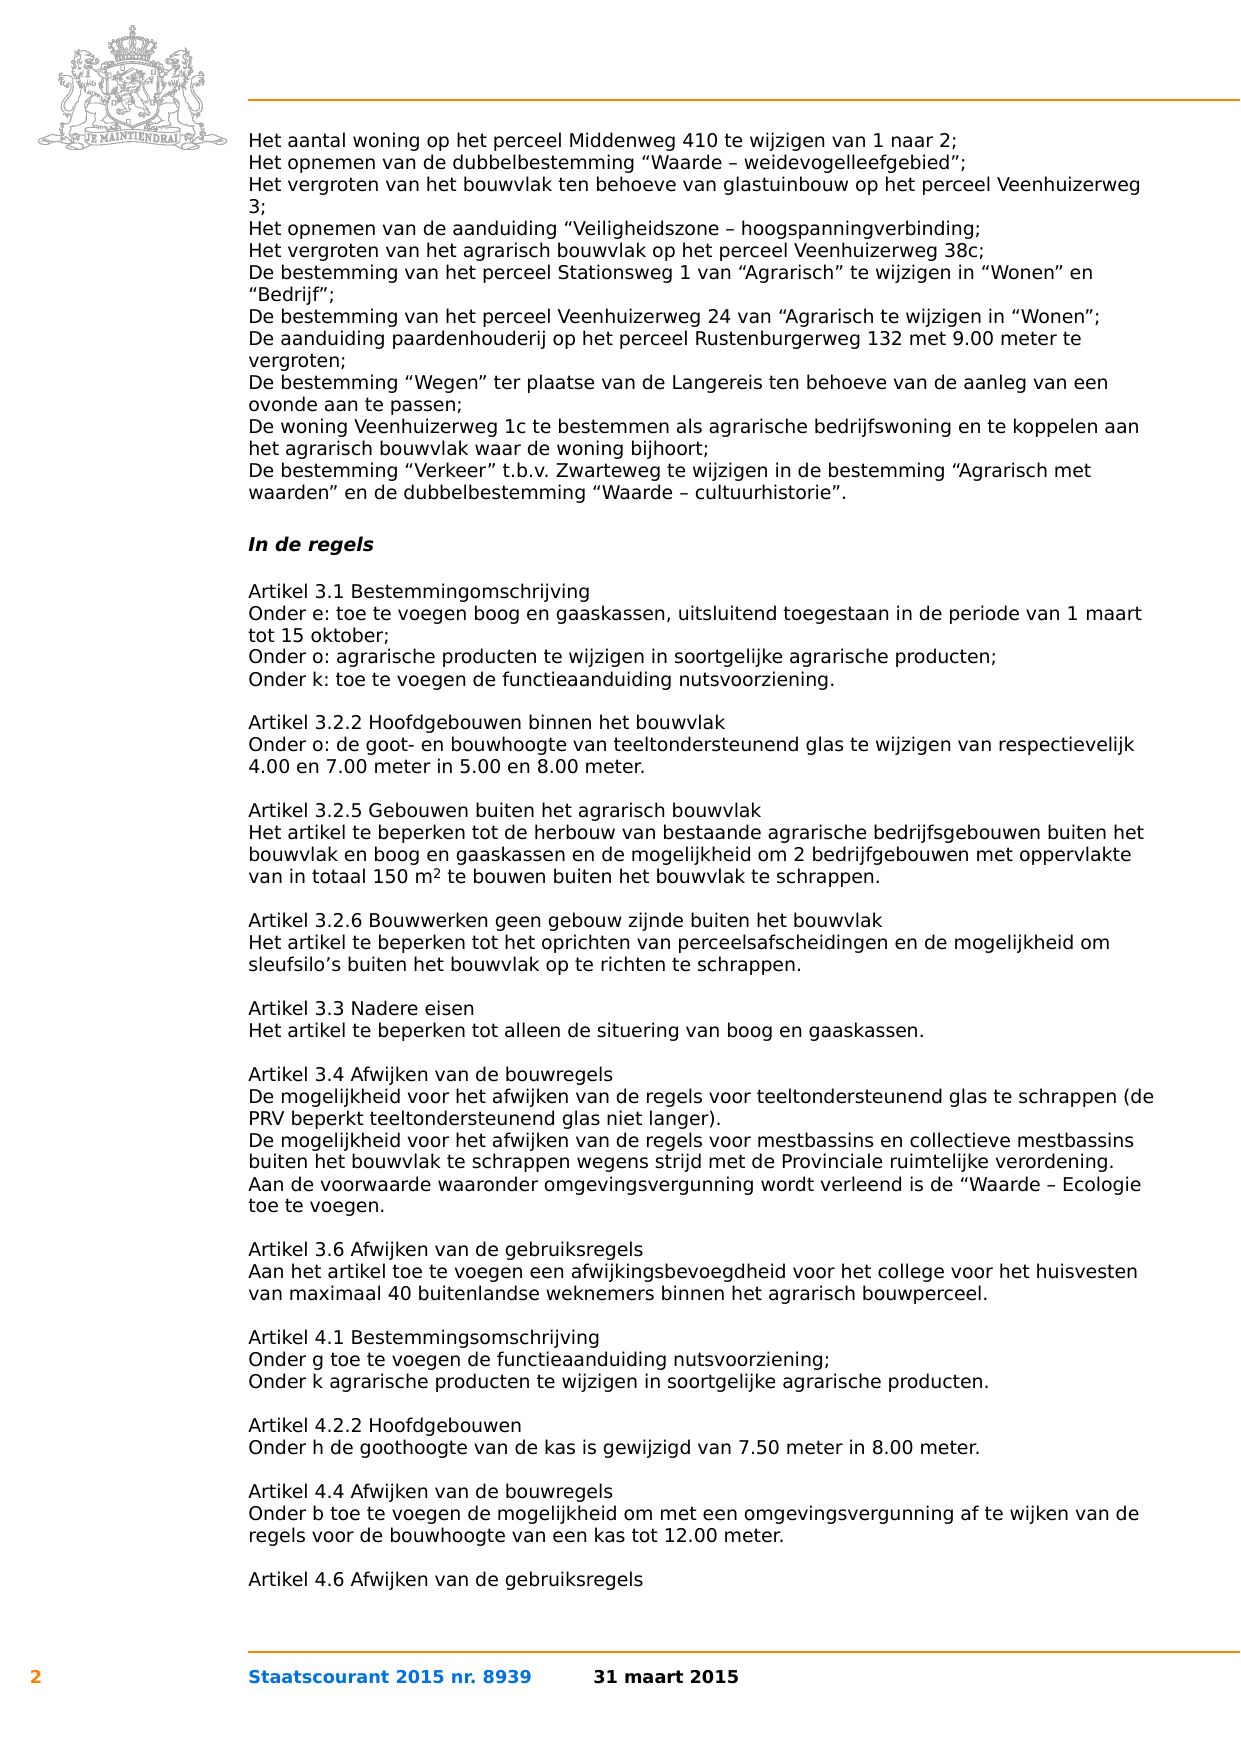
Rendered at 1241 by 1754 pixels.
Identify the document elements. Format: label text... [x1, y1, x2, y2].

text Artikel 4.2.2 Hoofdgebouwen [248, 1415, 1163, 1437]
text Onder g toe te voegen de functieaanduiding nutsvoorziening; [248, 1349, 1163, 1371]
text Het vergroten van het agrarisch bouwvlak op het perceel Veenhuizerweg 38c; [248, 240, 1163, 262]
text De aanduiding paardenhouderij op het perceel Rustenburgerweg 132 met 9.00 meter te vergroten; [248, 328, 1163, 372]
text Aan de voorwaarde waaronder omgevingsvergunning wordt verleend is de “Waarde – Ecologie toe te voegen. [248, 1173, 1163, 1217]
text De bestemming “Verkeer” t.b.v. Zwarteweg te wijzigen in de bestemming “Agrarisch met waarden” en de dubbelbestemming “Waarde – cultuurhistorie”. [248, 459, 1163, 503]
text Artikel 4.4 Afwijken van de bouwregels [248, 1481, 1163, 1503]
text De mogelijkheid voor het afwijken van de regels voor mestbassins en collectieve mestbassins buiten het bouwvlak te schrappen wegens strijd met de Provinciale ruimtelijke verordening. [248, 1129, 1163, 1173]
text Onder o: agrarische producten te wijzigen in soortgelijke agrarische producten; [248, 646, 1163, 668]
text Onder o: de goot- en bouwhoogte van teeltondersteunend glas te wijzigen van respectievelijk 4.00 en 7.00 meter in 5.00 en 8.00 meter. [248, 734, 1163, 778]
text Aan het artikel toe te voegen een afwijkingsbevoegdheid voor het college voor het huisvesten van maximaal 40 buitenlandse weknemers binnen het agrarisch bouwperceel. [248, 1261, 1163, 1305]
text De mogelijkheid voor het afwijken van de regels voor teeltondersteunend glas te schrappen (de PRV beperkt teeltondersteunend glas niet langer). [248, 1086, 1163, 1129]
text Artikel 4.6 Afwijken van de gebruiksregels [248, 1568, 1163, 1591]
text De bestemming “Wegen” ter plaatse van de Langereis ten behoeve van de aanleg van een ovonde aan te passen; [248, 372, 1163, 416]
text Onder h de goothoogte van de kas is gewijzigd van 7.50 meter in 8.00 meter. [248, 1437, 1163, 1459]
text Onder b toe te voegen de mogelijkheid om met een omgevingsvergunning af te wijken van de regels voor de bouwhoogte van een kas tot 12.00 meter. [248, 1503, 1163, 1547]
text Het opnemen van de dubbelbestemming “Waarde – weidevogelleefgebied”; [248, 152, 1163, 174]
subtitle In de regels [248, 533, 1163, 556]
text Artikel 3.3 Nadere eisen [248, 998, 1163, 1020]
text Onder e: toe te voegen boog en gaaskassen, uitsluitend toegestaan in de periode van 1 maart tot 15 oktober; [248, 602, 1163, 646]
text De bestemming van het perceel Stationsweg 1 van “Agrarisch” te wijzigen in “Wonen” en “Bedrijf”; [248, 262, 1163, 306]
text Het aantal woning op het perceel Middenweg 410 te wijzigen van 1 naar 2; [248, 130, 1163, 152]
text Het artikel te beperken tot de herbouw van bestaande agrarische bedrijfsgebouwen buiten het bouwvlak en boog en gaaskassen en de mogelijkheid om 2 bedrijfgebouwen met oppervlakte van in totaal 150 m2 te bouwen buiten het bouwvlak te schrappen. [248, 822, 1163, 888]
picture [38, 25, 227, 150]
text Onder k agrarische producten te wijzigen in soortgelijke agrarische producten. [248, 1371, 1163, 1393]
text De woning Veenhuizerweg 1c te bestemmen als agrarische bedrijfswoning en te koppelen aan het agrarisch bouwvlak waar de woning bijhoort; [248, 416, 1163, 459]
text Onder k: toe te voegen de functieaanduiding nutsvoorziening. [248, 668, 1163, 690]
text Artikel 4.1 Bestemmingsomschrijving [248, 1327, 1163, 1349]
text Artikel 3.2.6 Bouwwerken geen gebouw zijnde buiten het bouwvlak [248, 910, 1163, 932]
text Artikel 3.1 Bestemmingomschrijving [248, 581, 1163, 602]
text Artikel 3.2.2 Hoofdgebouwen binnen het bouwvlak [248, 712, 1163, 734]
text Het artikel te beperken tot alleen de situering van boog en gaaskassen. [248, 1020, 1163, 1042]
text Het artikel te beperken tot het oprichten van perceelsafscheidingen en de mogelijkheid om sleufsilo’s buiten het bouwvlak op te richten te schrappen. [248, 932, 1163, 976]
text De bestemming van het perceel Veenhuizerweg 24 van “Agrarisch te wijzigen in “Wonen”; [248, 306, 1163, 328]
text Artikel 3.2.5 Gebouwen buiten het agrarisch bouwvlak [248, 800, 1163, 822]
text Artikel 3.4 Afwijken van de bouwregels [248, 1063, 1163, 1086]
text Het vergroten van het bouwvlak ten behoeve van glastuinbouw op het perceel Veenhuizerweg 3; [248, 174, 1163, 218]
text Artikel 3.6 Afwijken van de gebruiksregels [248, 1239, 1163, 1261]
text Het opnemen van de aanduiding “Veiligheidszone – hoogspanningverbinding; [248, 218, 1163, 240]
